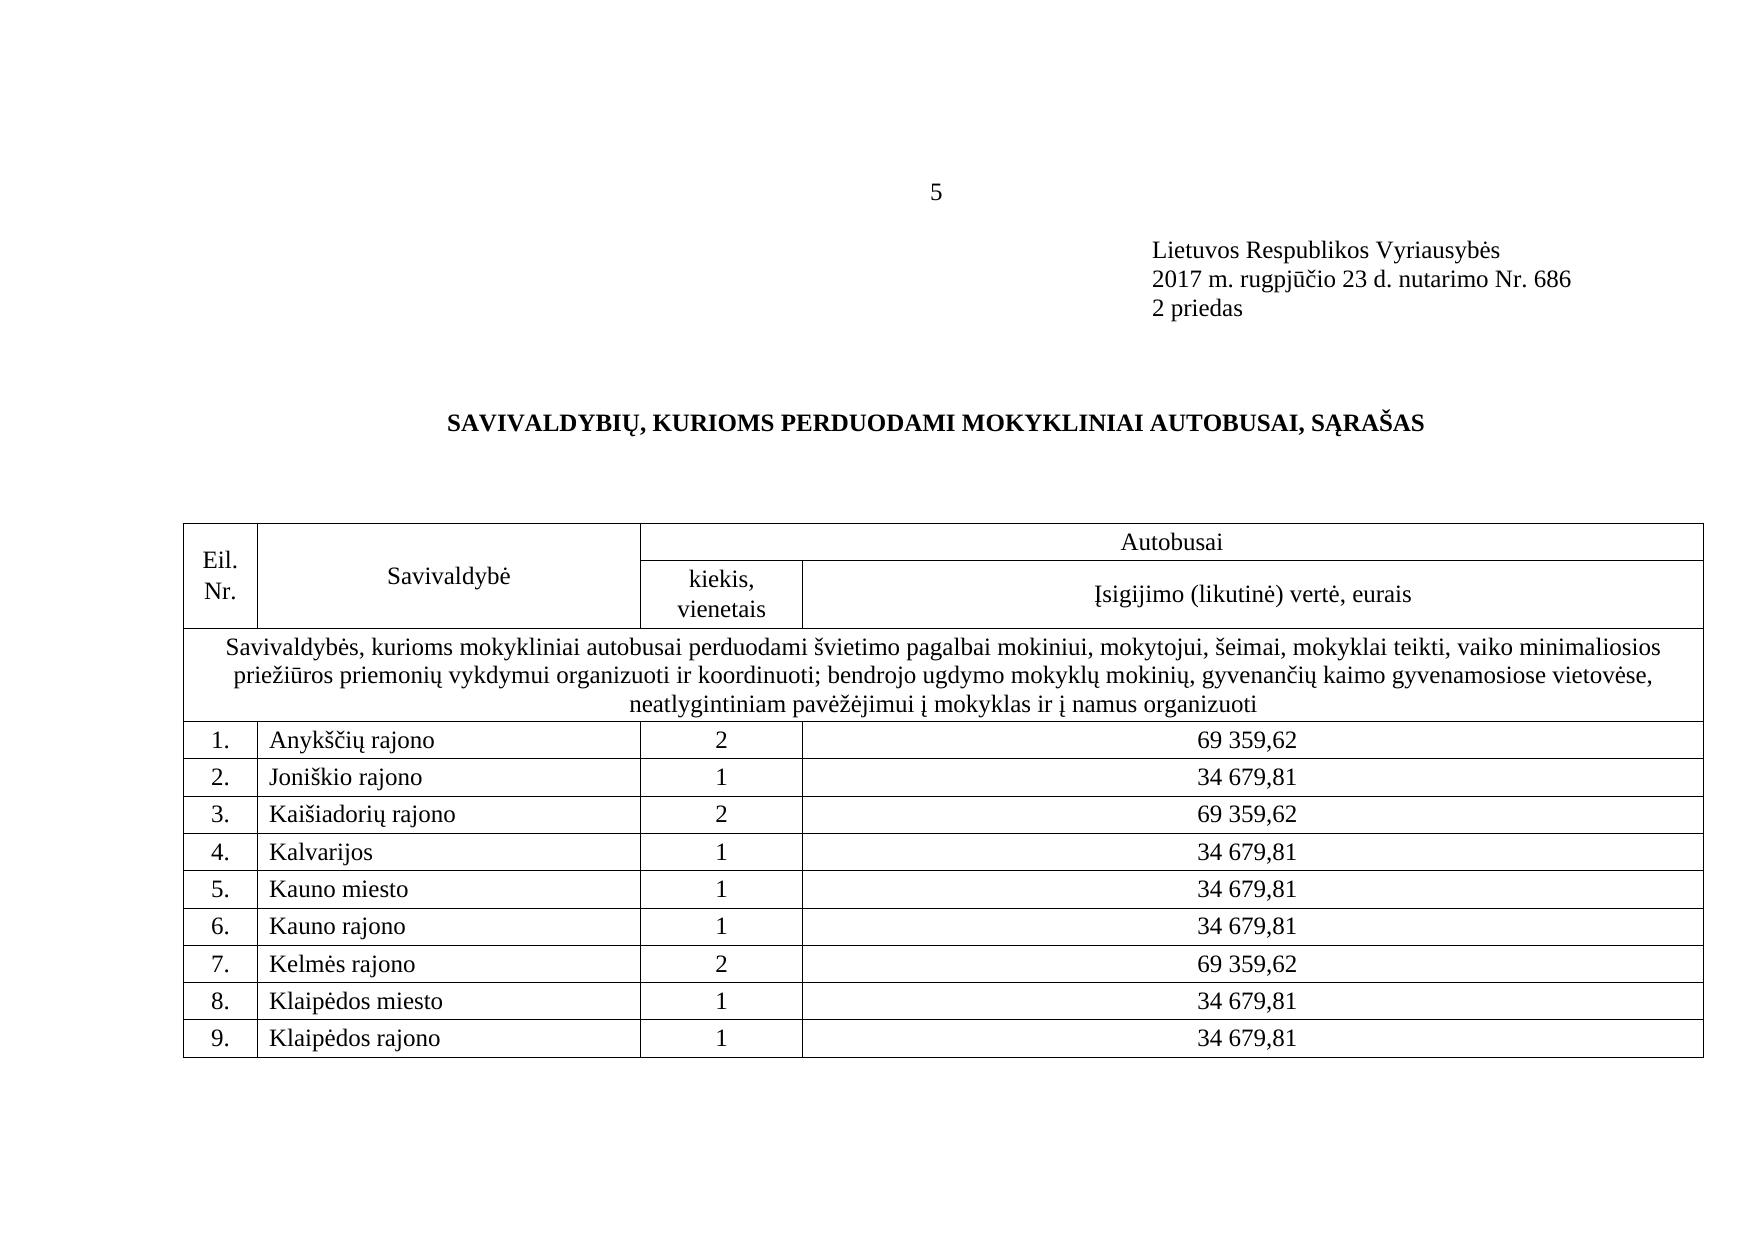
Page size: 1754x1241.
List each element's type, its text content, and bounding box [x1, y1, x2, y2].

table_cell Klaipėdos miesto [258, 983, 640, 1019]
table_cell 2 [641, 797, 802, 833]
table_cell 2 [641, 946, 802, 982]
table_cell 4. [184, 834, 257, 870]
table_cell 7. [184, 946, 257, 982]
table_cell 34 679,81 [803, 759, 1703, 796]
table_cell 9. [184, 1020, 257, 1057]
table_cell 34 679,81 [803, 909, 1703, 945]
table_cell 1 [641, 834, 802, 870]
table_cell Kauno miesto [258, 871, 640, 907]
table_cell 34 679,81 [803, 871, 1703, 907]
table_cell Klaipėdos rajono [258, 1020, 640, 1057]
table_cell Joniškio rajono [258, 759, 640, 796]
table_cell 2. [184, 759, 257, 796]
table_cell kiekis, vienetais [641, 561, 802, 628]
table_cell Kauno rajono [258, 909, 640, 945]
table_header Eil. Nr. [184, 524, 257, 628]
text SAVIVALDYBIŲ, KURIOMS PERDUODAMI MOKYKLINIAI AUTOBUSAI, SĄRAŠAS [177, 408, 1695, 437]
table_cell 1 [641, 759, 802, 796]
table_cell 69 359,62 [803, 797, 1703, 833]
table_cell 1 [641, 871, 802, 907]
table_cell 3. [184, 797, 257, 833]
table_cell Kalvarijos [258, 834, 640, 870]
table_cell 69 359,62 [803, 946, 1703, 982]
table_cell 1 [641, 983, 802, 1019]
table_header Autobusai [641, 524, 1703, 560]
table_cell 8. [184, 983, 257, 1019]
text Lietuvos Respublikos Vyriausybės 2017 m. rugpjūčio 23 d. nutarimo Nr. 686 [1152, 235, 1695, 293]
table_cell 1 [641, 1020, 802, 1057]
table_cell 69 359,62 [803, 722, 1703, 758]
text 2 priedas [1152, 293, 1695, 322]
table_cell 34 679,81 [803, 983, 1703, 1019]
table_cell 1 [641, 909, 802, 945]
table_header Savivaldybė [258, 524, 640, 628]
table_cell Kelmės rajono [258, 946, 640, 982]
table_cell 34 679,81 [803, 834, 1703, 870]
table_cell Įsigijimo (likutinė) vertė, eurais [803, 561, 1703, 628]
table_cell 34 679,81 [803, 1020, 1703, 1057]
table_cell Savivaldybės, kurioms mokykliniai autobusai perduodami švietimo pagalbai mokiniui, mokytojui, šeimai, mokyklai teikti, vaiko minimaliosios priežiūros priemonių vykdymui organizuoti ir koordinuoti; bendrojo ugdymo mokyklų mokinių, gyvenančių kaimo gyvenamosiose vietovėse, neatlygintiniam pavėžėjimui į mokyklas ir į namus organizuoti [184, 629, 1703, 721]
table_cell 1. [184, 722, 257, 758]
table_cell Kaišiadorių rajono [258, 797, 640, 833]
table_cell 2 [641, 722, 802, 758]
table_cell 6. [184, 909, 257, 945]
table_cell Anykščių rajono [258, 722, 640, 758]
table_cell 5. [184, 871, 257, 907]
